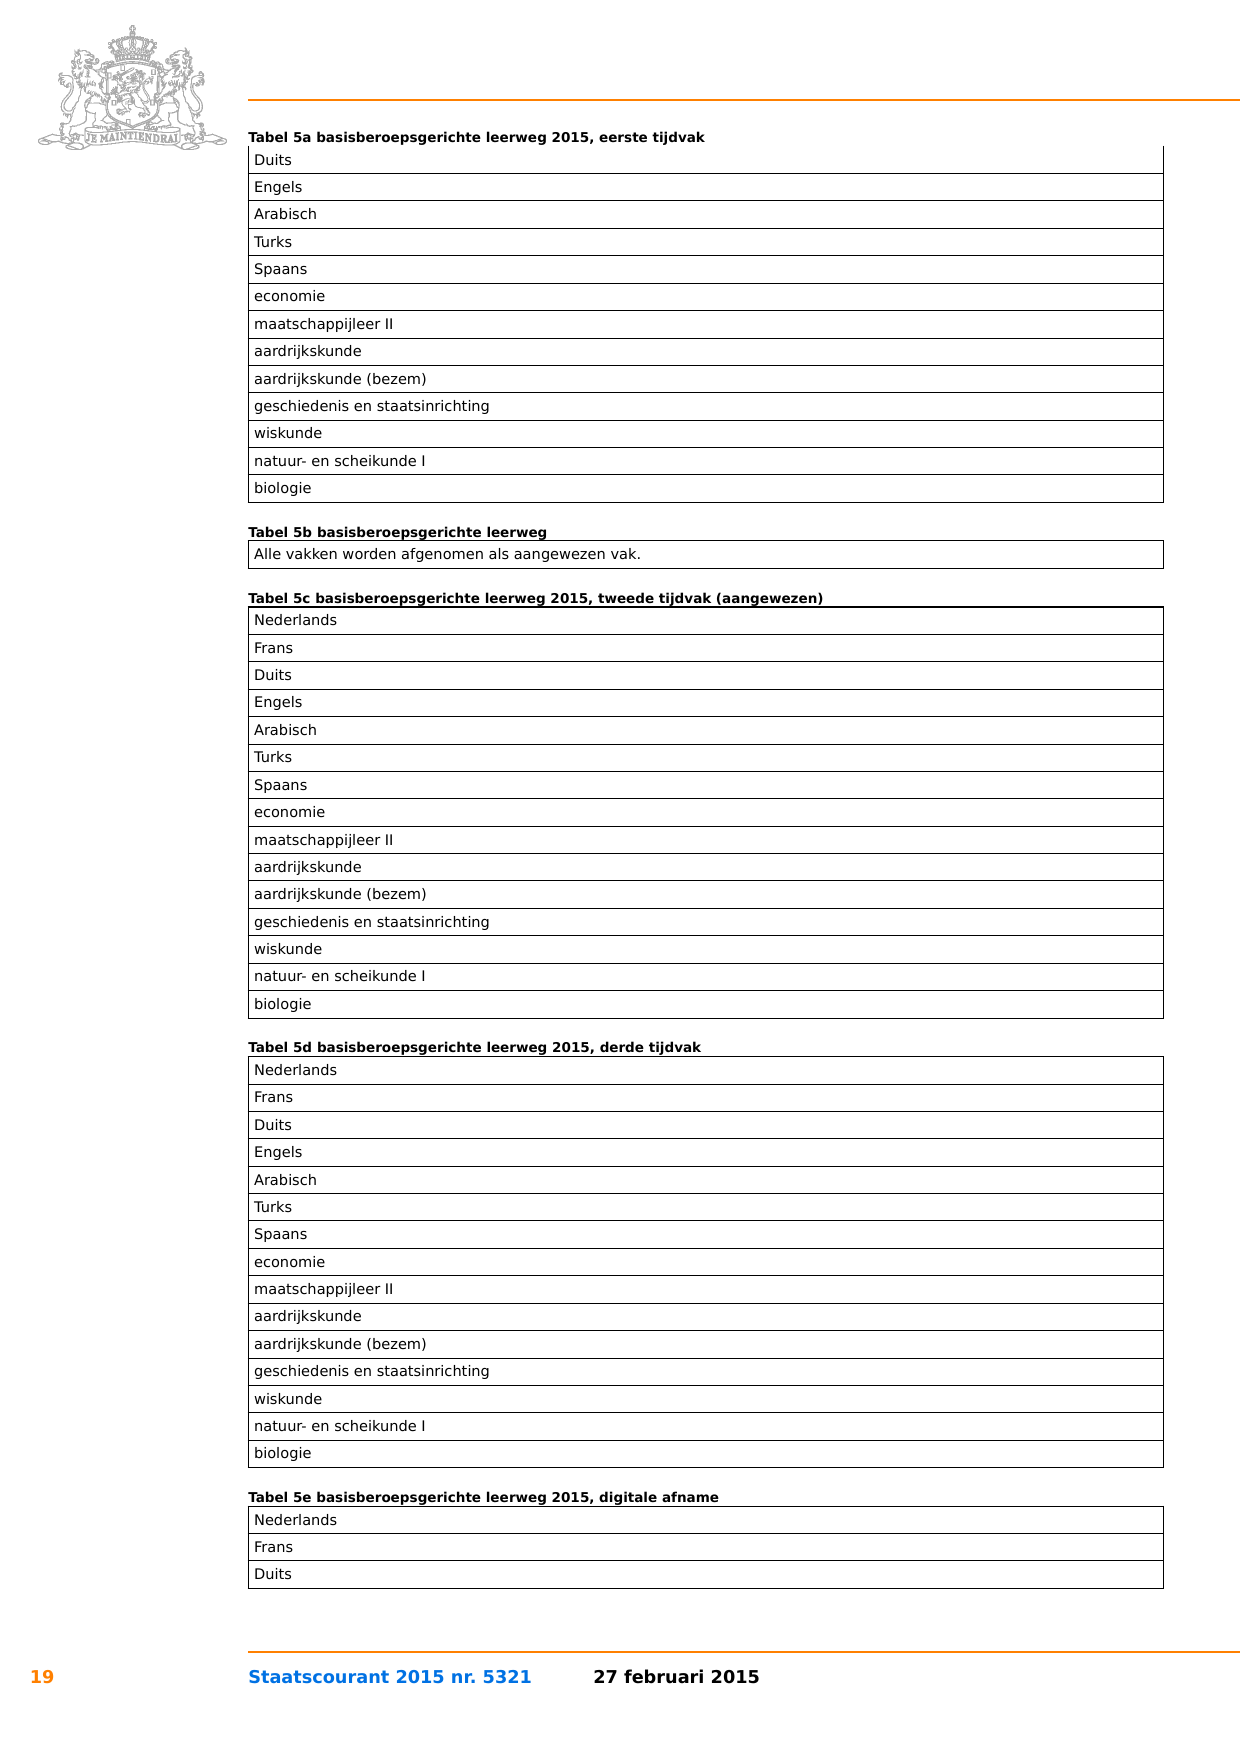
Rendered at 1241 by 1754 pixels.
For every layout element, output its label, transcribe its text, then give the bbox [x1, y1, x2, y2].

table_cell Spaans [249, 1221, 1163, 1248]
table_cell Engels [249, 174, 1163, 200]
table_cell aardrijkskunde [249, 339, 1163, 365]
table_cell Engels [249, 1139, 1163, 1166]
table_cell Arabisch [249, 1167, 1163, 1193]
table_header Tabel 5a basisberoepsgerichte leerweg 2015, eerste tijdvak [248, 130, 1163, 146]
table_cell biologie [249, 991, 1163, 1017]
table_header Tabel 5d basisberoepsgerichte leerweg 2015, derde tijdvak [248, 1040, 1163, 1056]
table_cell natuur- en scheikunde I [249, 1413, 1163, 1439]
table_cell Frans [249, 1534, 1163, 1560]
table_cell aardrijkskunde (bezem) [249, 1331, 1163, 1357]
table_cell aardrijkskunde [249, 854, 1163, 880]
table_cell natuur- en scheikunde I [249, 964, 1163, 990]
table_cell Nederlands [249, 608, 1163, 634]
picture [38, 25, 227, 150]
table_cell wiskunde [249, 936, 1163, 963]
table_cell Duits [249, 146, 1163, 173]
table_cell Frans [249, 1085, 1163, 1111]
table_cell Nederlands [249, 1507, 1163, 1533]
table_cell maatschappijleer II [249, 311, 1163, 337]
table_cell aardrijkskunde [249, 1304, 1163, 1330]
table_cell Arabisch [249, 717, 1163, 743]
table_cell maatschappijleer II [249, 1276, 1163, 1303]
table_cell geschiedenis en staatsinrichting [249, 393, 1163, 419]
table_cell Alle vakken worden afgenomen als aangewezen vak. [249, 541, 1163, 568]
table_header Tabel 5e basisberoepsgerichte leerweg 2015, digitale afname [248, 1490, 1163, 1506]
table_cell economie [249, 799, 1163, 826]
table_cell aardrijkskunde (bezem) [249, 366, 1163, 392]
table_cell wiskunde [249, 421, 1163, 447]
table_cell Duits [249, 1561, 1163, 1588]
table_cell Spaans [249, 772, 1163, 798]
table_cell economie [249, 1249, 1163, 1275]
table_cell economie [249, 284, 1163, 310]
table_cell Engels [249, 690, 1163, 716]
table_header Tabel 5b basisberoepsgerichte leerweg [248, 525, 1163, 540]
table_cell maatschappijleer II [249, 827, 1163, 853]
table_cell geschiedenis en staatsinrichting [249, 1359, 1163, 1385]
table_header Tabel 5c basisberoepsgerichte leerweg 2015, tweede tijdvak (aangewezen) [248, 591, 1163, 606]
table_cell Spaans [249, 256, 1163, 283]
table_cell geschiedenis en staatsinrichting [249, 909, 1163, 935]
table_cell Duits [249, 662, 1163, 689]
table_cell Nederlands [249, 1057, 1163, 1083]
table_cell biologie [249, 475, 1163, 502]
table_cell Frans [249, 635, 1163, 661]
table_cell Duits [249, 1112, 1163, 1138]
table_cell Turks [249, 745, 1163, 771]
table_cell Turks [249, 229, 1163, 255]
table_cell Arabisch [249, 201, 1163, 228]
table_cell wiskunde [249, 1386, 1163, 1412]
table_cell aardrijkskunde (bezem) [249, 881, 1163, 908]
table_cell biologie [249, 1441, 1163, 1467]
table_cell natuur- en scheikunde I [249, 448, 1163, 474]
table_cell Turks [249, 1194, 1163, 1220]
